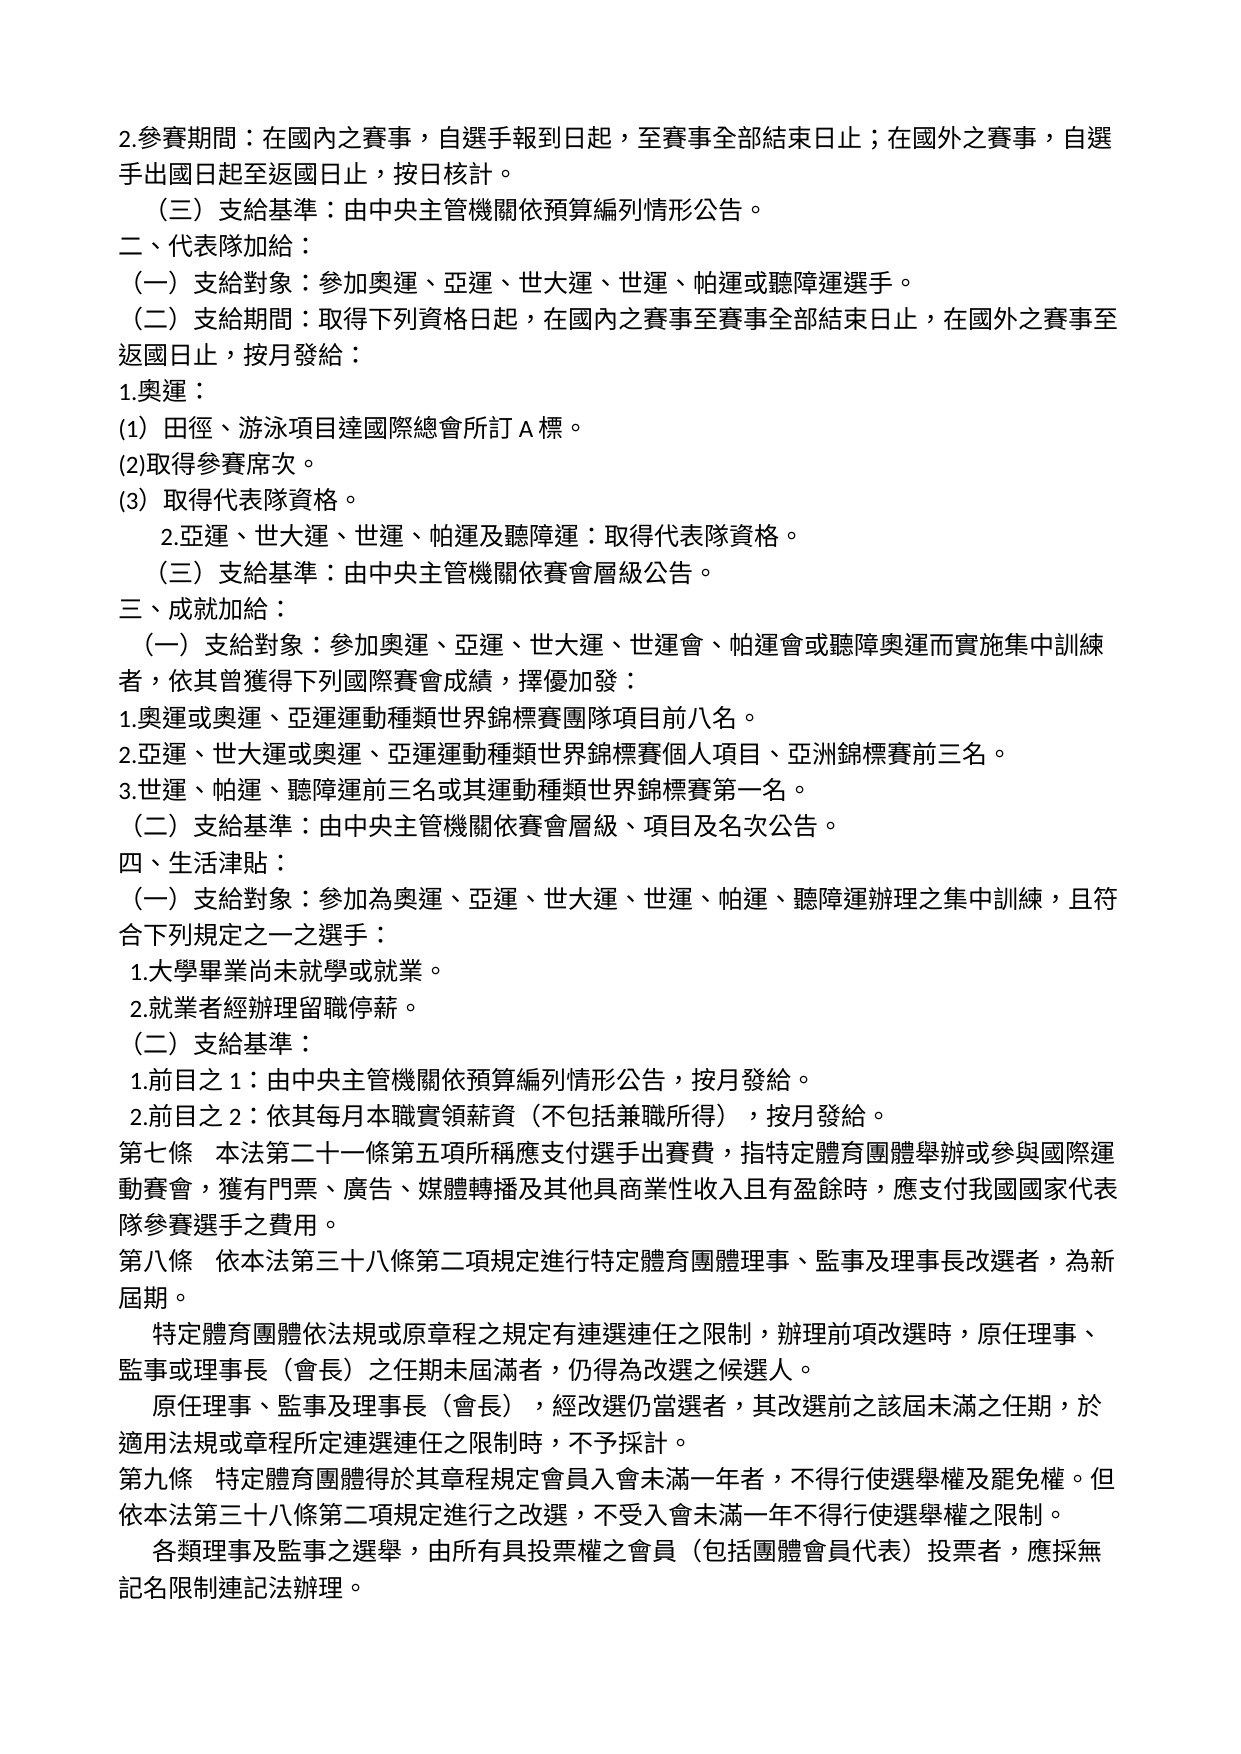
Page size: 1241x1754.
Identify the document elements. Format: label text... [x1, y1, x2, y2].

text 2.亞運、世大運、世運、帕運及聽障運：取得代表隊資格。 [118, 517, 1122, 553]
text 三、成就加給： [118, 589, 1122, 626]
text （二）支給基準：由中央主管機關依賽會層級、項目及名次公告。 [118, 807, 1122, 843]
text 第九條 特定體育團體得於其章程規定會員入會未滿一年者，不得行使選舉權及罷免權。但依本法第三十八條第二項規定進行之改選，不受入會未滿一年不得行使選舉權之限制。 [118, 1459, 1122, 1532]
text 第七條 本法第二十一條第五項所稱應支付選手出賽費，指特定體育團體舉辦或參與國際運動賽會，獲有門票、廣告、媒體轉播及其他具商業性收入且有盈餘時，應支付我國國家代表隊參賽選手之費用。 [118, 1133, 1122, 1242]
text （一）支給對象：參加為奧運、亞運、世大運、世運、帕運、聽障運辦理之集中訓練，且符合下列規定之一之選手： [118, 879, 1122, 952]
text 四、生活津貼： [118, 843, 1122, 879]
text 1.前目之1：由中央主管機關依預算編列情形公告，按月發給。 [118, 1061, 1122, 1097]
text （一）支給對象：參加奧運、亞運、世大運、世運、帕運或聽障運選手。 [118, 263, 1122, 299]
text 特定體育團體依法規或原章程之規定有連選連任之限制，辦理前項改選時，原任理事、監事或理事長（會長）之任期未屆滿者，仍得為改選之候選人。 [118, 1314, 1122, 1387]
text (1）田徑、游泳項目達國際總會所訂A標。 [118, 408, 1122, 444]
text 2.就業者經辦理留職停薪。 [118, 988, 1122, 1024]
text (3）取得代表隊資格。 [118, 481, 1122, 517]
text （三）支給基準：由中央主管機關依預算編列情形公告。 [118, 191, 1122, 227]
text (2)取得參賽席次。 [118, 444, 1122, 481]
text 1.奧運： [118, 372, 1122, 408]
text （二）支給基準： [118, 1024, 1122, 1061]
text 2.參賽期間：在國內之賽事，自選手報到日起，至賽事全部結束日止；在國外之賽事，自選手出國日起至返國日止，按日核計。 [118, 118, 1122, 191]
text 第八條 依本法第三十八條第二項規定進行特定體育團體理事、監事及理事長改選者，為新屆期。 [118, 1242, 1122, 1314]
text 2.前目之2：依其每月本職實領薪資（不包括兼職所得），按月發給。 [118, 1097, 1122, 1133]
text 3.世運、帕運、聽障運前三名或其運動種類世界錦標賽第一名。 [118, 771, 1122, 807]
text 2.亞運、世大運或奧運、亞運運動種類世界錦標賽個人項目、亞洲錦標賽前三名。 [118, 734, 1122, 771]
text 1.奧運或奧運、亞運運動種類世界錦標賽團隊項目前八名。 [118, 698, 1122, 734]
text （三）支給基準：由中央主管機關依賽會層級公告。 [118, 553, 1122, 589]
text 各類理事及監事之選舉，由所有具投票權之會員（包括團體會員代表）投票者，應採無記名限制連記法辦理。 [118, 1532, 1122, 1604]
text 二、代表隊加給： [118, 227, 1122, 263]
text 1.大學畢業尚未就學或就業。 [118, 952, 1122, 988]
text （二）支給期間：取得下列資格日起，在國內之賽事至賽事全部結束日止，在國外之賽事至返國日止，按月發給： [118, 299, 1122, 372]
text 原任理事、監事及理事長（會長），經改選仍當選者，其改選前之該屆未滿之任期，於適用法規或章程所定連選連任之限制時，不予採計。 [118, 1387, 1122, 1459]
text （一）支給對象：參加奧運、亞運、世大運、世運會、帕運會或聽障奧運而實施集中訓練者，依其曾獲得下列國際賽會成績，擇優加發： [118, 626, 1122, 698]
